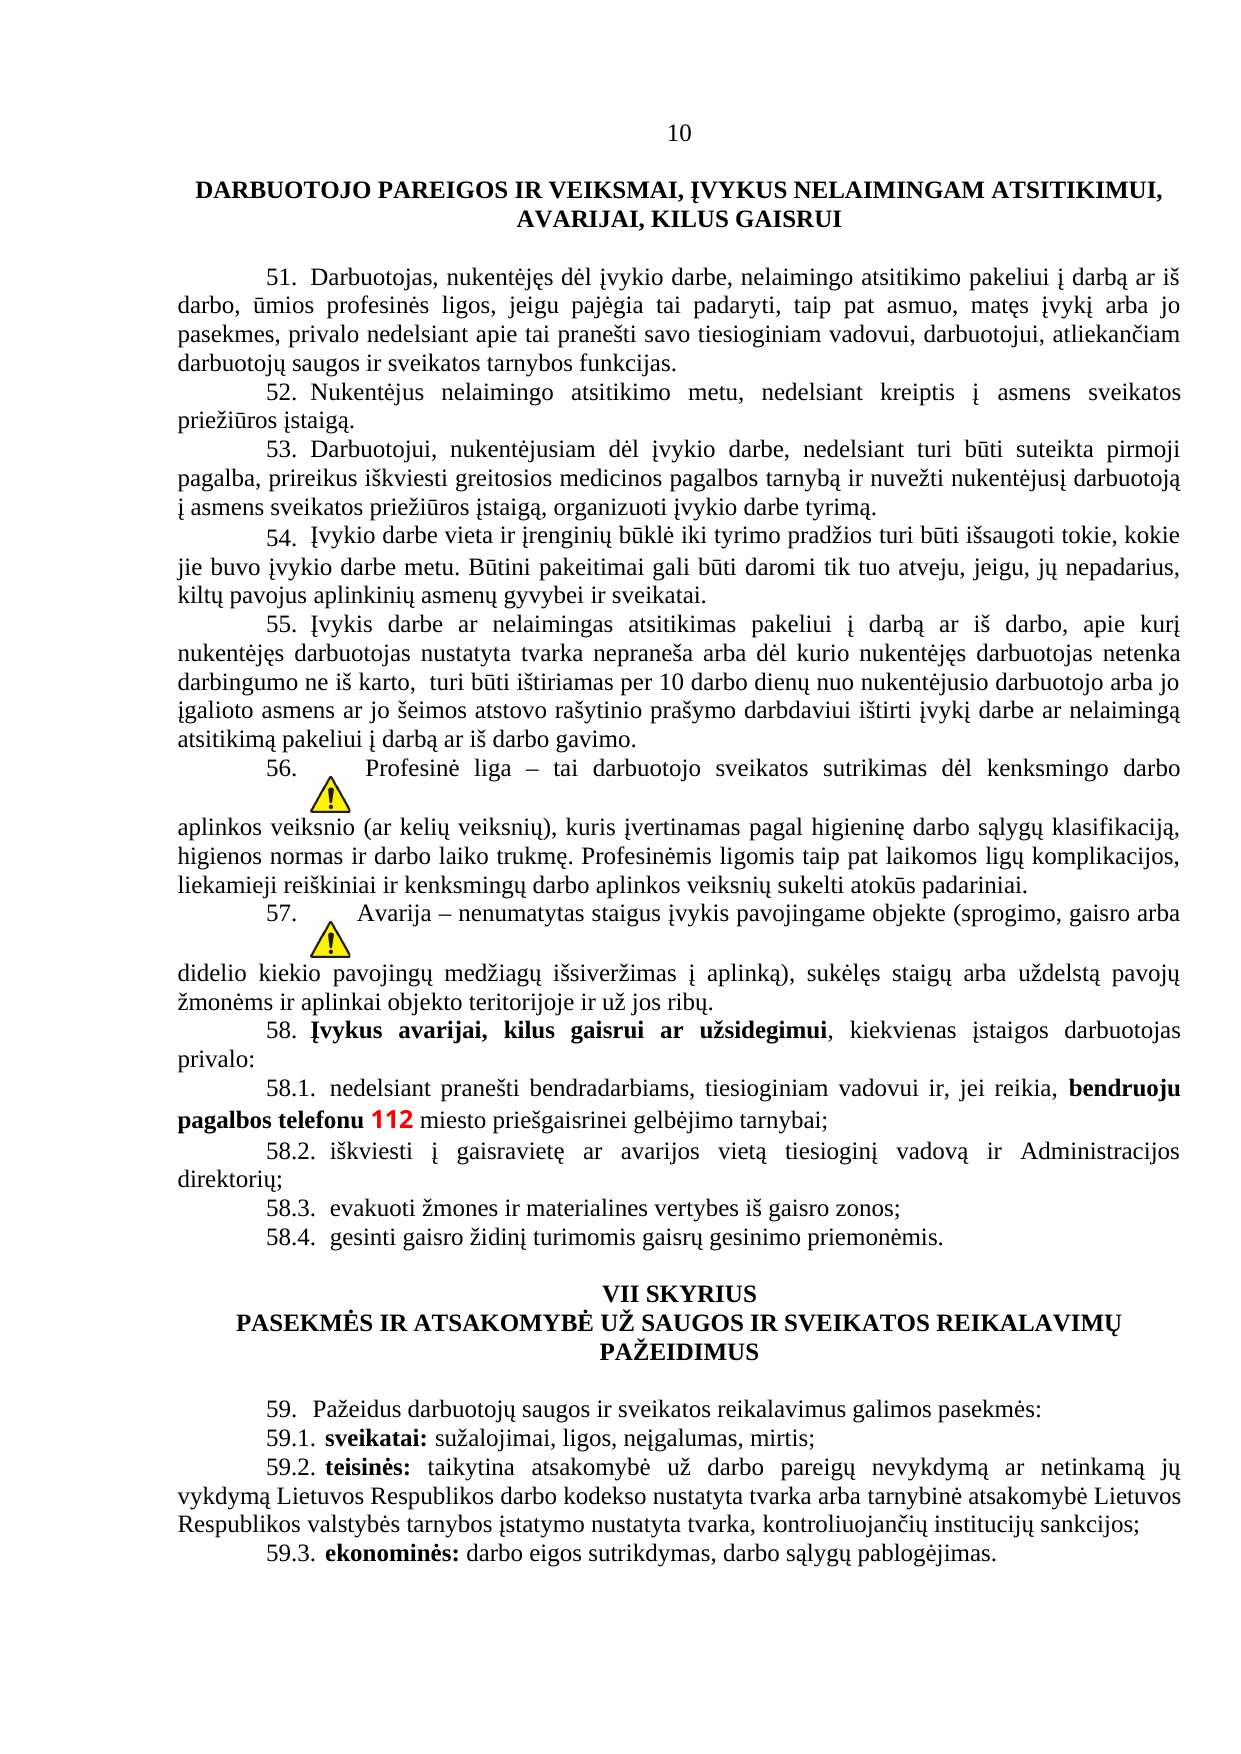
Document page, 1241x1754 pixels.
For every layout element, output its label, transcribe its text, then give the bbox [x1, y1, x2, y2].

text 58.4. gesinti gaisro židinį turimomis gaisrų gesinimo priemonėmis. [177, 1222, 1181, 1251]
text 54. Įvykio darbe vieta ir įrenginių būklė iki tyrimo pradžios turi būti išsaugoti tokie, kokie jie buvo įvykio darbe metu. Būtini pakeitimai gali būti daromi tik tuo atveju, jeigu, jų nepadarius, kiltų pavojus aplinkinių asmenų gyvybei ir sveikatai. [177, 521, 1181, 609]
text PASEKMĖS IR ATSAKOMYBĖ UŽ SAUGOS IR SVEIKATOS REIKALAVIMŲ PAŽEIDIMUS [177, 1308, 1181, 1366]
text VII SKYRIUS [177, 1279, 1181, 1308]
text 59.1. sveikatai: sužalojimai, ligos, neįgalumas, mirtis; [177, 1423, 1181, 1452]
text 52. Nukentėjus nelaimingo atsitikimo metu, nedelsiant kreiptis į asmens sveikatos priežiūros įstaigą. [177, 377, 1181, 434]
text 59.3. ekonominės: darbo eigos sutrikdymas, darbo sąlygų pablogėjimas. [177, 1538, 1181, 1567]
text 53. Darbuotojui, nukentėjusiam dėl įvykio darbe, nedelsiant turi būti suteikta pirmoji pagalba, prireikus iškviesti greitosios medicinos pagalbos tarnybą ir nuvežti nukentėjusį darbuotoją į asmens sveikatos priežiūros įstaigą, organizuoti įvykio darbe tyrimą. [177, 434, 1181, 521]
text 55. Įvykis darbe ar nelaimingas atsitikimas pakeliui į darbą ar iš darbo, apie kurį nukentėjęs darbuotojas nustatyta tvarka nepraneša arba dėl kurio nukentėjęs darbuotojas netenka darbingumo ne iš karto, turi būti ištiriamas per 10 darbo dienų nuo nukentėjusio darbuotojo arba jo įgalioto asmens ar jo šeimos atstovo rašytinio prašymo darbdaviui ištirti įvykį darbe ar nelaimingą atsitikimą pakeliui į darbą ar iš darbo gavimo. [177, 609, 1181, 753]
text 58. Įvykus avarijai, kilus gaisrui ar užsidegimui, kiekvienas įstaigos darbuotojas privalo: [177, 1015, 1181, 1073]
text 58.2. iškviesti į gaisravietę ar avarijos vietą tiesioginį vadovą ir Administracijos direktorių; [177, 1136, 1181, 1193]
text 58.1. nedelsiant pranešti bendradarbiams, tiesioginiam vadovui ir, jei reikia, bendruoju pagalbos telefonu 112 miesto priešgaisrinei gelbėjimo tarnybai; [177, 1073, 1181, 1136]
text 58.3. evakuoti žmones ir materialines vertybes iš gaisro zonos; [177, 1193, 1181, 1222]
text 57. Avarija – nenumatytas staigus įvykis pavojingame objekte (sprogimo, gaisro arba didelio kiekio pavojingų medžiagų išsiveržimas į aplinką), sukėlęs staigų arba uždelstą pavojų žmonėms ir aplinkai objekto teritorijoje ir už jos ribų. [177, 898, 1181, 1015]
text 59.2. teisinės: taikytina atsakomybė už darbo pareigų nevykdymą ar netinkamą jų vykdymą Lietuvos Respublikos darbo kodekso nustatyta tvarka arba tarnybinė atsakomybė Lietuvos Respublikos valstybės tarnybos įstatymo nustatyta tvarka, kontroliuojančių institucijų sankcijos; [177, 1452, 1181, 1538]
text DARBUOTOJO PAREIGOS IR VEIKSMAI, ĮVYKUS NELAIMINGAM ATSITIKIMUI, AVARIJAI, KILUS GAISRUI [177, 176, 1181, 233]
text 51. Darbuotojas, nukentėjęs dėl įvykio darbe, nelaimingo atsitikimo pakeliui į darbą ar iš darbo, ūmios profesinės ligos, jeigu pajėgia tai padaryti, taip pat asmuo, matęs įvykį arba jo pasekmes, privalo nedelsiant apie tai pranešti savo tiesioginiam vadovui, darbuotojui, atliekančiam darbuotojų saugos ir sveikatos tarnybos funkcijas. [177, 262, 1181, 377]
text 59. Pažeidus darbuotojų saugos ir sveikatos reikalavimus galimos pasekmės: [177, 1394, 1181, 1423]
text 56. Profesinė liga – tai darbuotojo sveikatos sutrikimas dėl kenksmingo darbo aplinkos veiksnio (ar kelių veiksnių), kuris įvertinamas pagal higieninę darbo sąlygų klasifikaciją, higienos normas ir darbo laiko trukmę. Profesinėmis ligomis taip pat laikomos ligų komplikacijos, liekamieji reiškiniai ir kenksmingų darbo aplinkos veiksnių sukelti atokūs padariniai. [177, 753, 1181, 898]
